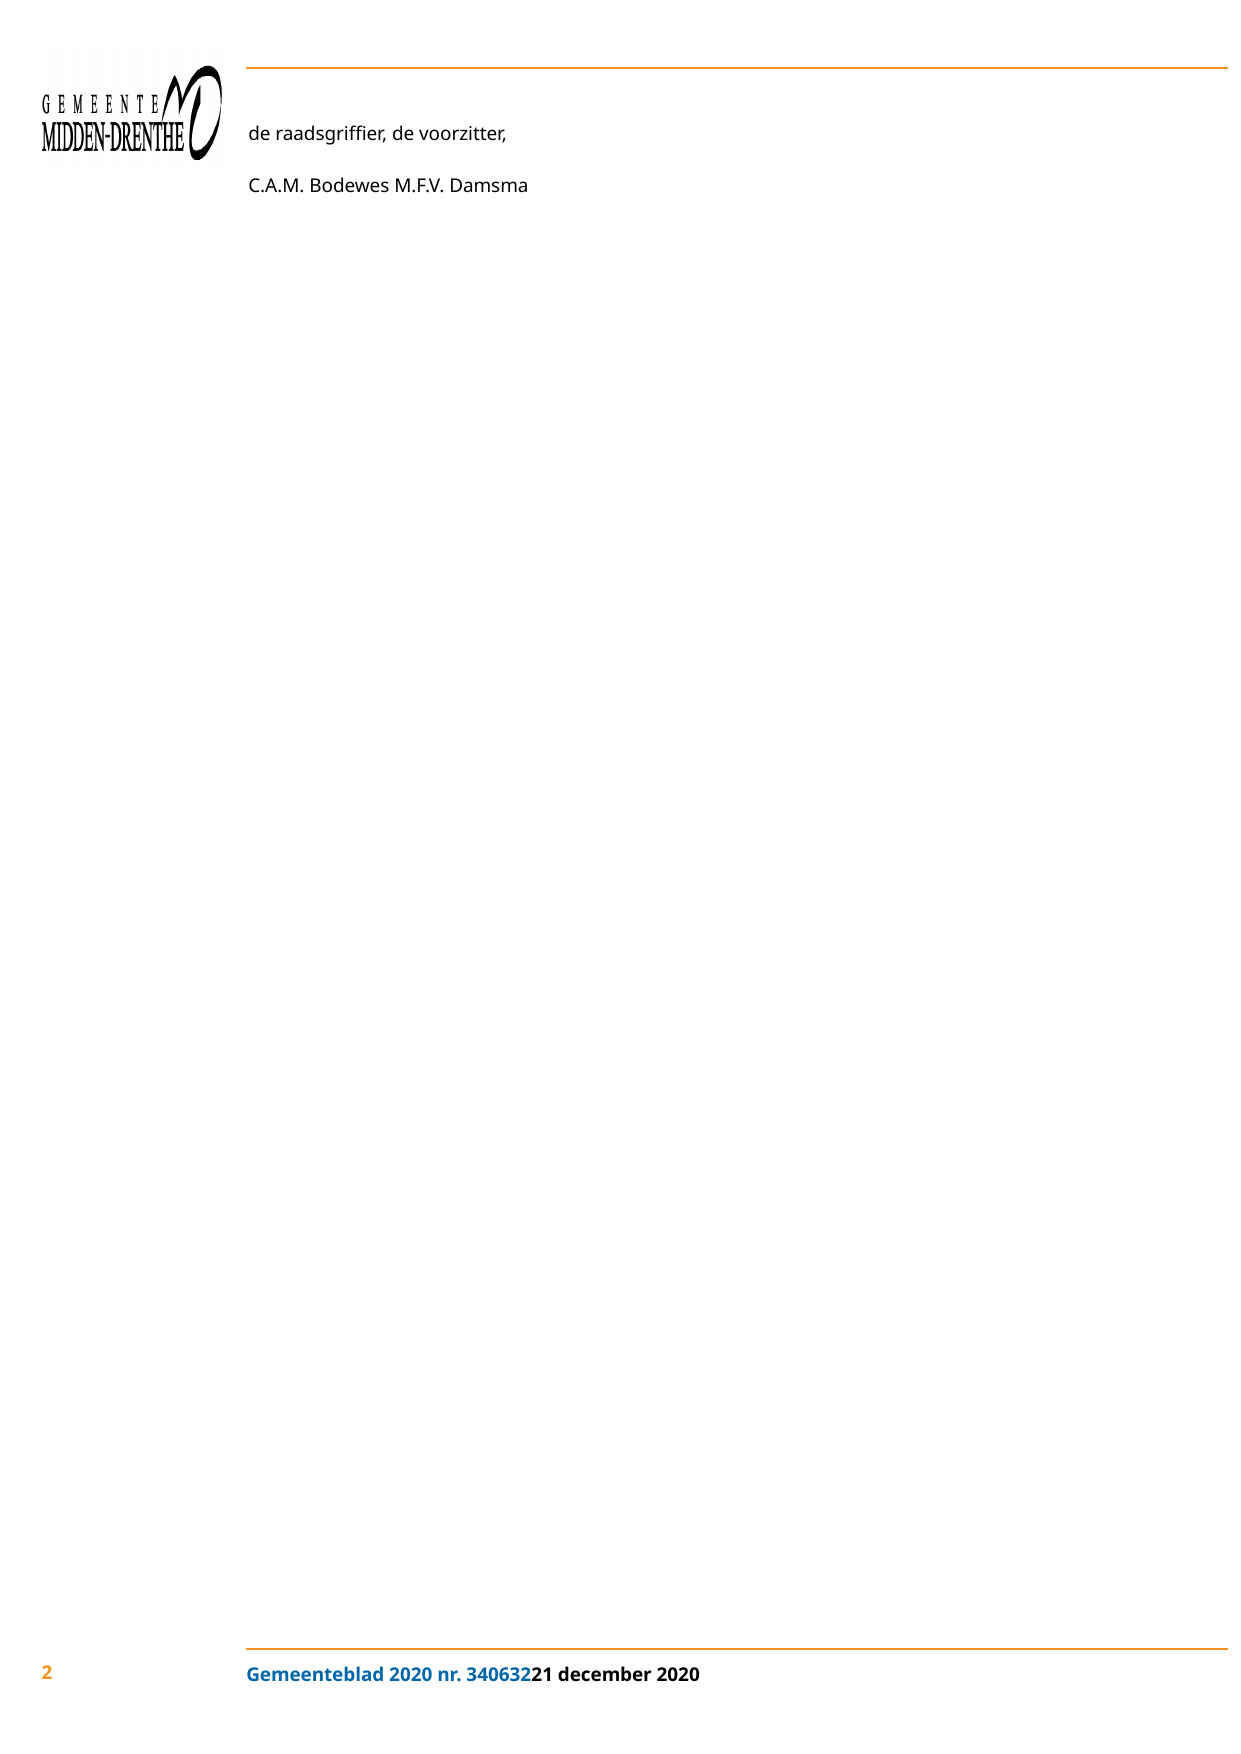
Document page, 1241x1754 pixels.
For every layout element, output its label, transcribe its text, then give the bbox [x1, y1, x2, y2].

text C.A.M. Bodewes M.F.V. Damsma [248, 172, 1152, 198]
picture [41, 47, 231, 172]
text de raadsgriffier, de voorzitter, [248, 121, 1152, 146]
